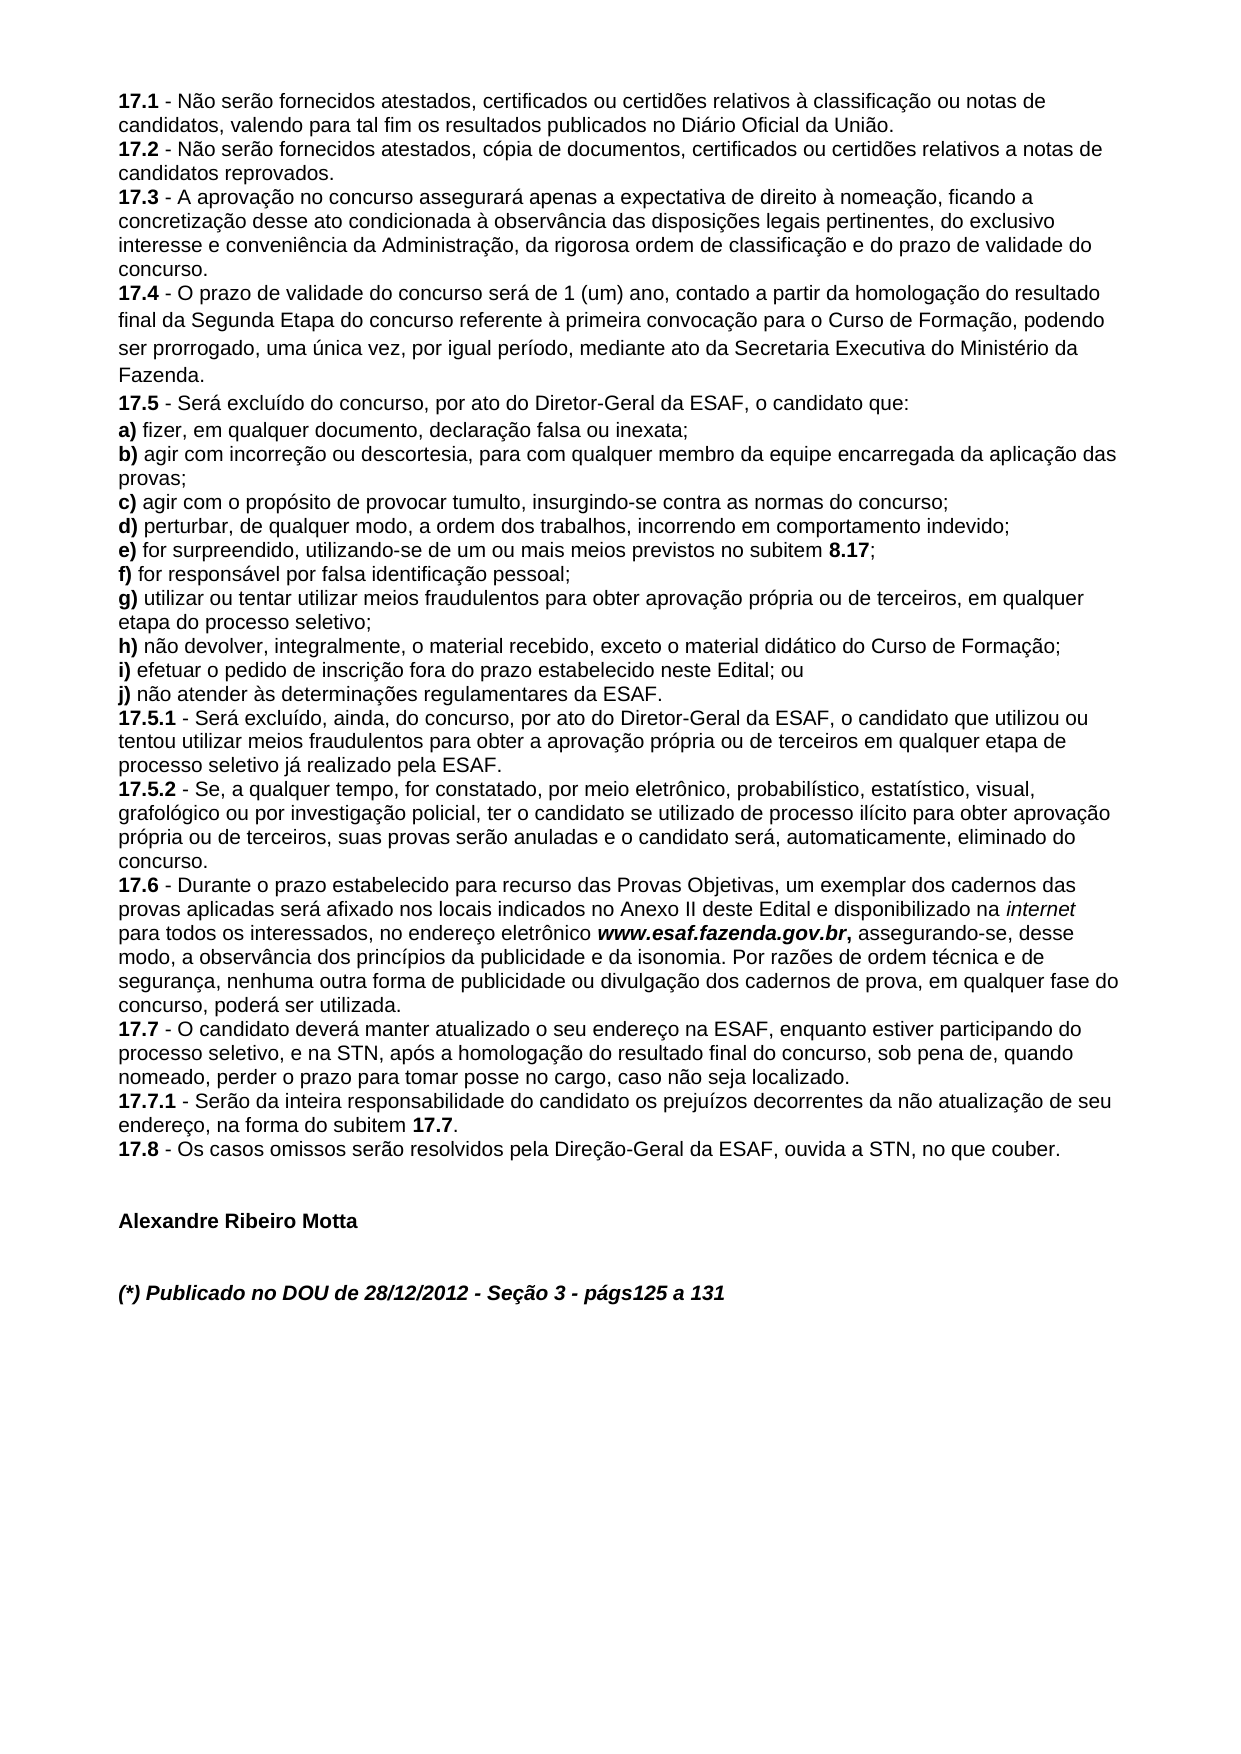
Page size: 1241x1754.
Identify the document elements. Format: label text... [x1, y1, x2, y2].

text c) agir com o propósito de provocar tumulto, insurgindo-se contra as normas do concurso; [118, 490, 1122, 514]
text 17.3 - A aprovação no concurso assegurará apenas a expectativa de direito à nomeação, ficando a concretização desse ato condicionada à observância das disposições legais pertinentes, do exclusivo interesse e conveniência da Administração, da rigorosa ordem de classificação e do prazo de validade do concurso. [118, 184, 1122, 280]
text 17.5.2 - Se, a qualquer tempo, for constatado, por meio eletrônico, probabilístico, estatístico, visual, grafológico ou por investigação policial, ter o candidato se utilizado de processo ilícito para obter aprovação própria ou de terceiros, suas provas serão anuladas e o candidato será, automaticamente, eliminado do concurso. [118, 777, 1122, 873]
text j) não atender às determinações regulamentares da ESAF. [118, 681, 1122, 705]
text f) for responsável por falsa identificação pessoal; [118, 562, 1122, 586]
text e) for surpreendido, utilizando-se de um ou mais meios previstos no subitem 8.17; [118, 538, 1122, 562]
text 17.8 - Os casos omissos serão resolvidos pela Direção-Geral da ESAF, ouvida a STN, no que couber. [118, 1137, 1122, 1161]
text a) fizer, em qualquer documento, declaração falsa ou inexata; [118, 418, 1122, 442]
text d) perturbar, de qualquer modo, a ordem dos trabalhos, incorrendo em comportamento indevido; [118, 514, 1122, 538]
text 17.6 - Durante o prazo estabelecido para recurso das Provas Objetivas, um exemplar dos cadernos das provas aplicadas será afixado nos locais indicados no Anexo II deste Edital e disponibilizado na internet para todos os interessados, no endereço eletrônico www.esaf.fazenda.gov.br, assegurando-se, desse modo, a observância dos princípios da publicidade e da isonomia. Por razões de ordem técnica e de segurança, nenhuma outra forma de publicidade ou divulgação dos cadernos de prova, em qualquer fase do concurso, poderá ser utilizada. [118, 873, 1122, 1017]
text 17.5.1 - Será excluído, ainda, do concurso, por ato do Diretor-Geral da ESAF, o candidato que utilizou ou tentou utilizar meios fraudulentos para obter a aprovação própria ou de terceiros em qualquer etapa de processo seletivo já realizado pela ESAF. [118, 705, 1122, 777]
text Alexandre Ribeiro Motta [118, 1208, 1122, 1232]
text 17.2 - Não serão fornecidos atestados, cópia de documentos, certificados ou certidões relativos a notas de candidatos reprovados. [118, 137, 1122, 184]
text 17.7.1 - Serão da inteira responsabilidade do candidato os prejuízos decorrentes da não atualização de seu endereço, na forma do subitem 17.7. [118, 1089, 1122, 1137]
text (*) Publicado no DOU de 28/12/2012 - Seção 3 - págs125 a 131 [118, 1280, 1122, 1304]
text 17.4 - O prazo de validade do concurso será de 1 (um) ano, contado a partir da homologação do resultado final da Segunda Etapa do concurso referente à primeira convocação para o Curso de Formação, podendo ser prorrogado, uma única vez, por igual período, mediante ato da Secretaria Executiva do Ministério da Fazenda. [118, 280, 1122, 387]
text b) agir com incorreção ou descortesia, para com qualquer membro da equipe encarregada da aplicação das provas; [118, 442, 1122, 490]
text 17.5 - Será excluído do concurso, por ato do Diretor-Geral da ESAF, o candidato que: [118, 390, 1122, 414]
text 17.1 - Não serão fornecidos atestados, certificados ou certidões relativos à classificação ou notas de candidatos, valendo para tal fim os resultados publicados no Diário Oficial da União. [118, 89, 1122, 137]
text g) utilizar ou tentar utilizar meios fraudulentos para obter aprovação própria ou de terceiros, em qualquer etapa do processo seletivo; [118, 586, 1122, 633]
text h) não devolver, integralmente, o material recebido, exceto o material didático do Curso de Formação; [118, 633, 1122, 657]
text i) efetuar o pedido de inscrição fora do prazo estabelecido neste Edital; ou [118, 657, 1122, 681]
text 17.7 - O candidato deverá manter atualizado o seu endereço na ESAF, enquanto estiver participando do processo seletivo, e na STN, após a homologação do resultado final do concurso, sob pena de, quando nomeado, perder o prazo para tomar posse no cargo, caso não seja localizado. [118, 1017, 1122, 1089]
